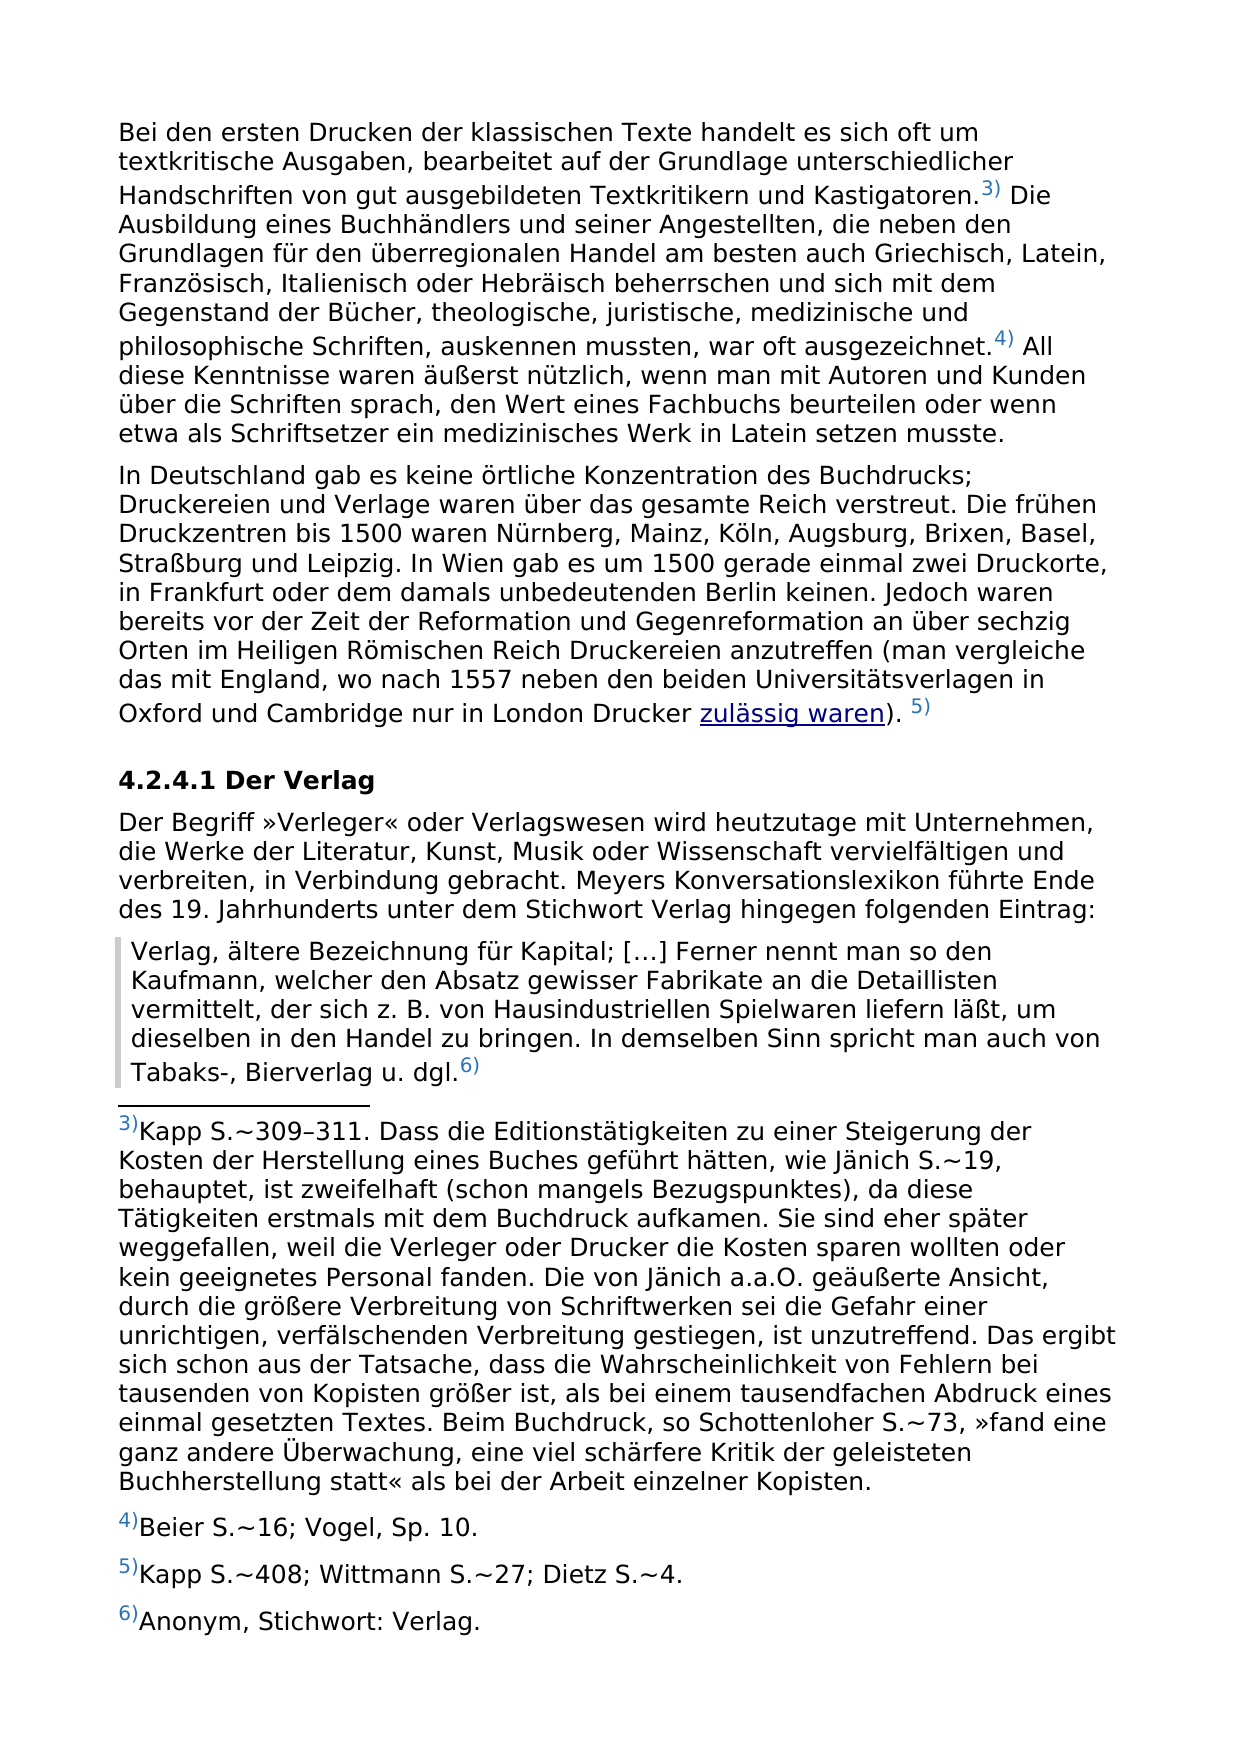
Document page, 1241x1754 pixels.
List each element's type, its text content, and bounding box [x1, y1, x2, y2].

text Der Begriff »Verleger« oder Verlagswesen wird heutzutage mit Unternehmen, die Werke der Literatur, Kunst, Musik oder Wissenschaft vervielfältigen und verbreiten, in Verbindung gebracht. Meyers Konversationslexikon führte Ende des 19. Jahrhunderts unter dem Stichwort Verlag hingegen folgenden Eintrag: [118, 808, 1122, 924]
text Kapp S.~309–311. Dass die Editionstätigkeiten zu einer Steigerung der Kosten der Herstellung eines Buches geführt hätten, wie Jänich S.~19, behauptet, ist zweifelhaft (schon mangels Bezugspunktes), da diese Tätigkeiten erstmals mit dem Buchdruck aufkamen. Sie sind eher später weggefallen, weil die Verleger oder Drucker die Kosten sparen wollten oder kein geeignetes Personal fanden. Die von Jänich a.a.O. geäußerte Ansicht, durch die größere Verbreitung von Schriftwerken sei die Gefahr einer unrichtigen, verfälschenden Verbreitung gestiegen, ist unzutreffend. Das ergibt sich schon aus der Tatsache, dass die Wahrscheinlichkeit von Fehlern bei tausenden von Kopisten größer ist, als bei einem tausendfachen Abdruck eines einmal gesetzten Textes. Beim Buchdruck, so Schottenloher S.~73, »fand eine ganz andere Überwachung, eine viel schärfere Kritik der geleisteten Buchherstellung statt« als bei der Arbeit einzelner Kopisten. [118, 1112, 1122, 1496]
table_header Verlag, ältere Bezeichnung für Kapital; […] Ferner nennt man so den Kaufmann, welcher den Absatz gewisser Fabrikate an die Detaillisten vermittelt, der sich z. B. von Hausindustriellen Spielwaren liefern läßt, um dieselben in den Handel zu bringen. In demselben Sinn spricht man auch von Tabaks-, Bierverlag u. dgl. [121, 937, 1122, 1088]
text In Deutschland gab es keine örtliche Konzentration des Buchdrucks; Druckereien und Verlage waren über das gesamte Reich verstreut. Die frühen Druckzentren bis 1500 waren Nürnberg, Mainz, Köln, Augsburg, Brixen, Basel, Straßburg und Leipzig. In Wien gab es um 1500 gerade einmal zwei Druckorte, in Frankfurt oder dem damals unbedeutenden Berlin keinen. Jedoch waren bereits vor der Zeit der Reformation und Gegenreformation an über sechzig Orten im Heiligen Römischen Reich Druckereien anzutreffen (man vergleiche das mit England, wo nach 1557 neben den beiden Universitätsverlagen in Oxford und Cambridge nur in London Drucker zulässig waren). [118, 461, 1122, 729]
text Kapp S.~408; Wittmann S.~27; Dietz S.~4. [118, 1555, 1122, 1589]
subtitle 4.2.4.1 Der Verlag [118, 766, 1122, 795]
text Beier S.~16; Vogel, Sp. 10. [118, 1509, 1122, 1543]
text Bei den ersten Drucken der klassischen Texte handelt es sich oft um textkritische Ausgaben, bearbeitet auf der Grundlage unterschiedlicher Handschriften von gut ausgebildeten Textkritikern und Kastigatoren. Die Ausbildung eines Buchhändlers und seiner Angestellten, die neben den Grundlagen für den überregionalen Handel am besten auch Griechisch, Latein, Französisch, Italienisch oder Hebräisch beherrschen und sich mit dem Gegenstand der Bücher, theologische, juristische, medizinische und philosophische Schriften, auskennen mussten, war oft ausgezeichnet. All diese Kenntnisse waren äußerst nützlich, wenn man mit Autoren und Kunden über die Schriften sprach, den Wert eines Fachbuchs beurteilen oder wenn etwa als Schriftsetzer ein medizinisches Werk in Latein setzen musste. [118, 118, 1122, 449]
